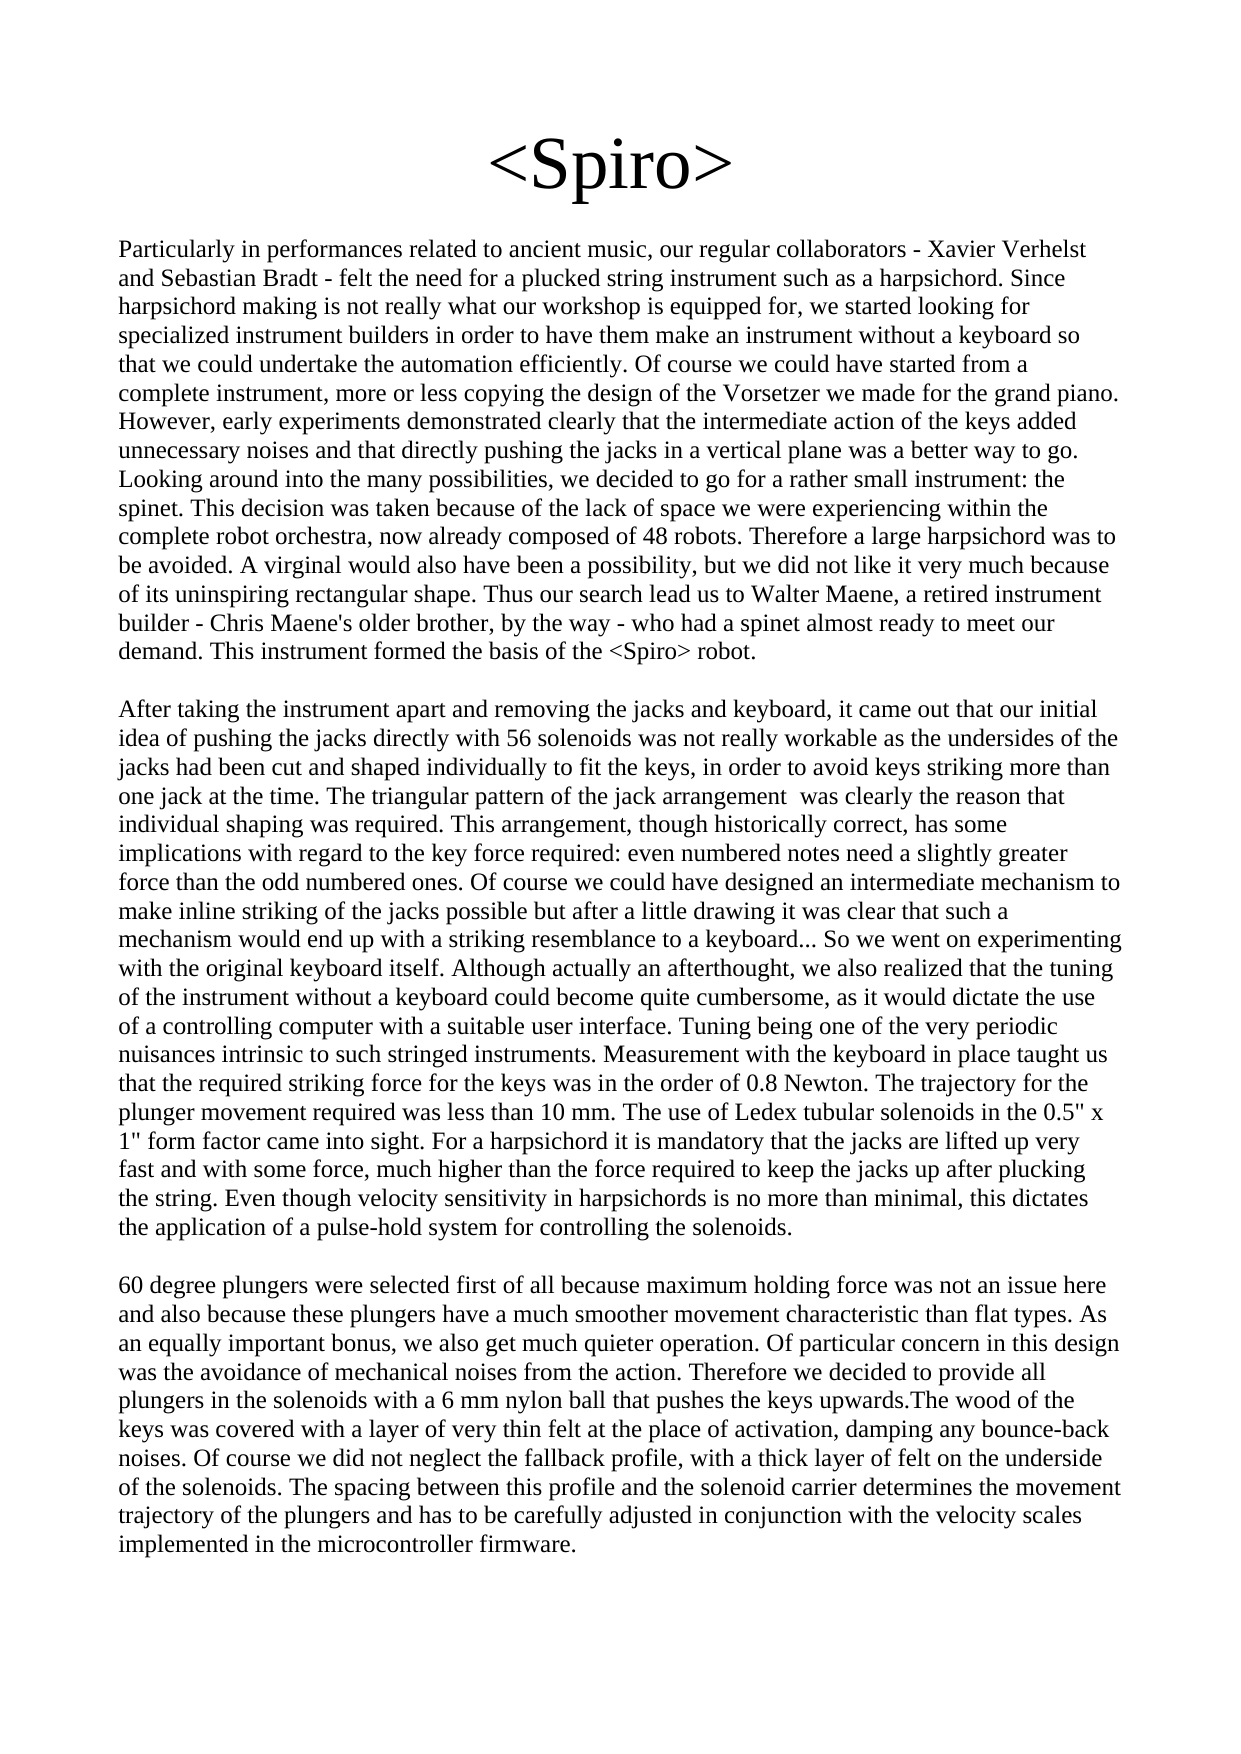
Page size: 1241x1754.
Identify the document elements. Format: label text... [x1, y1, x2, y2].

text After taking the instrument apart and removing the jacks and keyboard, it came out that our initial idea of pushing the jacks directly with 56 solenoids was not really workable as the undersides of the jacks had been cut and shaped individually to fit the keys, in order to avoid keys striking more than one jack at the time. The triangular pattern of the jack arrangement was clearly the reason that individual shaping was required. This arrangement, though historically correct, has some implications with regard to the key force required: even numbered notes need a slightly greater force than the odd numbered ones. Of course we could have designed an intermediate mechanism to make inline striking of the jacks possible but after a little drawing it was clear that such a mechanism would end up with a striking resemblance to a keyboard... So we went on experimenting with the original keyboard itself. Although actually an afterthought, we also realized that the tuning of the instrument without a keyboard could become quite cumbersome, as it would dictate the use of a controlling computer with a suitable user interface. Tuning being one of the very periodic nuisances intrinsic to such stringed instruments. Measurement with the keyboard in place taught us that the required striking force for the keys was in the order of 0.8 Newton. The trajectory for the plunger movement required was less than 10 mm. The use of Ledex tubular solenoids in the 0.5" x 1" form factor came into sight. For a harpsichord it is mandatory that the jacks are lifted up very fast and with some force, much higher than the force required to keep the jacks up after plucking the string. Even though velocity sensitivity in harpsichords is no more than minimal, this dictates the application of a pulse-hold system for controlling the solenoids. [118, 694, 1122, 1241]
text 60 degree plungers were selected first of all because maximum holding force was not an issue here and also because these plungers have a much smoother movement characteristic than flat types. As an equally important bonus, we also get much quieter operation. Of particular concern in this design was the avoidance of mechanical noises from the action. Therefore we decided to provide all plungers in the solenoids with a 6 mm nylon ball that pushes the keys upwards.The wood of the keys was covered with a layer of very thin felt at the place of activation, damping any bounce-back noises. Of course we did not neglect the fallback profile, with a thick layer of felt on the underside of the solenoids. The spacing between this profile and the solenoid carrier determines the movement trajectory of the plungers and has to be carefully adjusted in conjunction with the velocity scales implemented in the microcontroller firmware. [118, 1270, 1122, 1558]
text <Spiro> [118, 118, 1122, 204]
text Particularly in performances related to ancient music, our regular collaborators - Xavier Verhelst and Sebastian Bradt - felt the need for a plucked string instrument such as a harpsichord. Since harpsichord making is not really what our workshop is equipped for, we started looking for specialized instrument builders in order to have them make an instrument without a keyboard so that we could undertake the automation efficiently. Of course we could have started from a complete instrument, more or less copying the design of the Vorsetzer we made for the grand piano. However, early experiments demonstrated clearly that the intermediate action of the keys added unnecessary noises and that directly pushing the jacks in a vertical plane was a better way to go. Looking around into the many possibilities, we decided to go for a rather small instrument: the spinet. This decision was taken because of the lack of space we were experiencing within the complete robot orchestra, now already composed of 48 robots. Therefore a large harpsichord was to be avoided. A virginal would also have been a possibility, but we did not like it very much because of its uninspiring rectangular shape. Thus our search lead us to Walter Maene, a retired instrument builder - Chris Maene's older brother, by the way - who had a spinet almost ready to meet our demand. This instrument formed the basis of the <Spiro> robot. [118, 234, 1122, 665]
